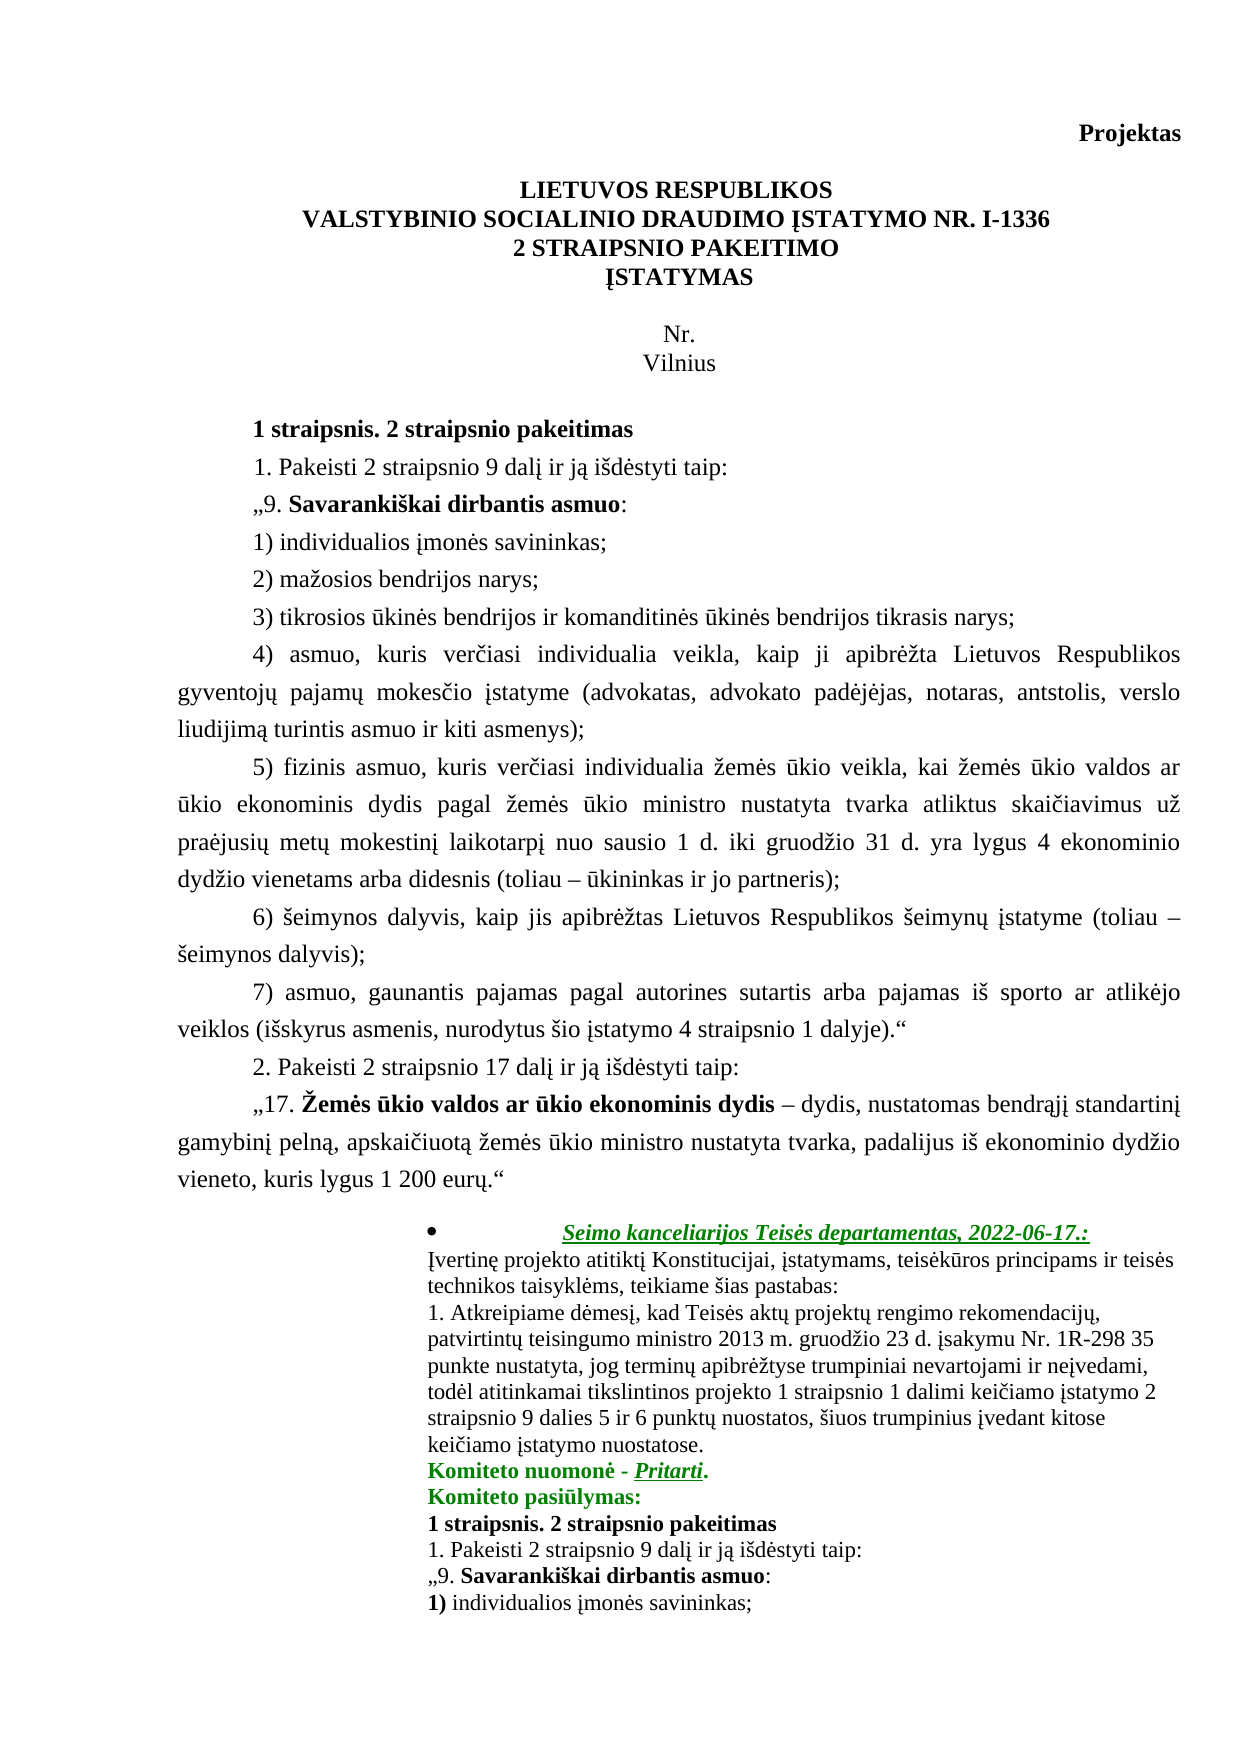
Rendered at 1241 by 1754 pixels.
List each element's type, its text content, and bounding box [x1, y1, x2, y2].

text 1. Atkreipiame dėmesį, kad Teisės aktų projektų rengimo rekomendacijų, patvirtintų teisingumo ministro 2013 m. gruodžio 23 d. įsakymu Nr. 1R-298 35 punkte nustatyta, jog terminų apibrėžtyse trumpiniai nevartojami ir neįvedami, todėl atitinkamai tikslintinos projekto 1 straipsnio 1 dalimi keičiamo įstatymo 2 straipsnio 9 dalies 5 ir 6 punktų nuostatos, šiuos trumpinius įvedant kitose keičiamo įstatymo nuostatose. [427, 1299, 1181, 1457]
text 2 STRAIPSNIO PAKEITIMO [177, 233, 1181, 262]
text 1 straipsnis. 2 straipsnio pakeitimas [177, 406, 1181, 443]
text 3) tikrosios ūkinės bendrijos ir komanditinės ūkinės bendrijos tikrasis narys; [177, 593, 1181, 631]
text 1 straipsnis. 2 straipsnio pakeitimas [427, 1510, 1181, 1536]
text 2) mažosios bendrijos narys; [177, 556, 1181, 593]
text „9. Savarankiškai dirbantis asmuo: [427, 1562, 1181, 1589]
text 1. Pakeisti 2 straipsnio 9 dalį ir ją išdėstyti taip: [177, 443, 1181, 481]
text 6) šeimynos dalyvis, kaip jis apibrėžtas Lietuvos Respublikos šeimynų įstatyme (toliau – šeimynos dalyvis); [177, 893, 1181, 968]
text Projektas [177, 118, 1181, 147]
text „9. Savarankiškai dirbantis asmuo: [177, 481, 1181, 518]
text 1. Pakeisti 2 straipsnio 9 dalį ir ją išdėstyti taip: [427, 1536, 1181, 1562]
text Vilnius [177, 348, 1181, 377]
text Nr. [177, 319, 1181, 348]
list Seimo kanceliarijos Teisės departamentas, 2022-06-17.: [427, 1219, 1181, 1246]
text 5) fizinis asmuo, kuris verčiasi individualia žemės ūkio veikla, kai žemės ūkio valdos ar ūkio ekonominis dydis pagal žemės ūkio ministro nustatyta tvarka atliktus skaičiavimus už praėjusių metų mokestinį laikotarpį nuo sausio 1 d. iki gruodžio 31 d. yra lygus 4 ekonominio dydžio vienetams arba didesnis (toliau – ūkininkas ir jo partneris); [177, 743, 1181, 893]
text 4) asmuo, kuris verčiasi individualia veikla, kaip ji apibrėžta Lietuvos Respublikos gyventojų pajamų mokesčio įstatyme (advokatas, advokato padėjėjas, notaras, antstolis, verslo liudijimą turintis asmuo ir kiti asmenys); [177, 631, 1181, 743]
text VALSTYBINIO SOCIALINIO DRAUDIMO ĮSTATYMO NR. I-1336 [177, 204, 1181, 233]
text 7) asmuo, gaunantis pajamas pagal autorines sutartis arba pajamas iš sporto ar atlikėjo veiklos (išskyrus asmenis, nurodytus šio įstatymo 4 straipsnio 1 dalyje).“ [177, 968, 1181, 1043]
text Įvertinę projekto atitiktį Konstitucijai, įstatymams, teisėkūros principams ir teisės technikos taisyklėms, teikiame šias pastabas: [427, 1246, 1181, 1299]
text 1) individualios įmonės savininkas; [177, 518, 1181, 556]
text 1) individualios įmonės savininkas; [427, 1589, 1181, 1615]
text Komiteto pasiūlymas: [427, 1483, 1181, 1510]
text „17. Žemės ūkio valdos ar ūkio ekonominis dydis – dydis, nustatomas bendrąjį standartinį gamybinį pelną, apskaičiuotą žemės ūkio ministro nustatyta tvarka, padalijus iš ekonominio dydžio vieneto, kuris lygus 1 200 eurų.“ [177, 1081, 1181, 1193]
text LIETUVOS RESPUBLIKOS [177, 176, 1181, 204]
text ĮSTATYMAS [177, 262, 1181, 291]
text Komiteto nuomonė - Pritarti. [427, 1457, 1181, 1483]
text 2. Pakeisti 2 straipsnio 17 dalį ir ją išdėstyti taip: [177, 1043, 1181, 1081]
